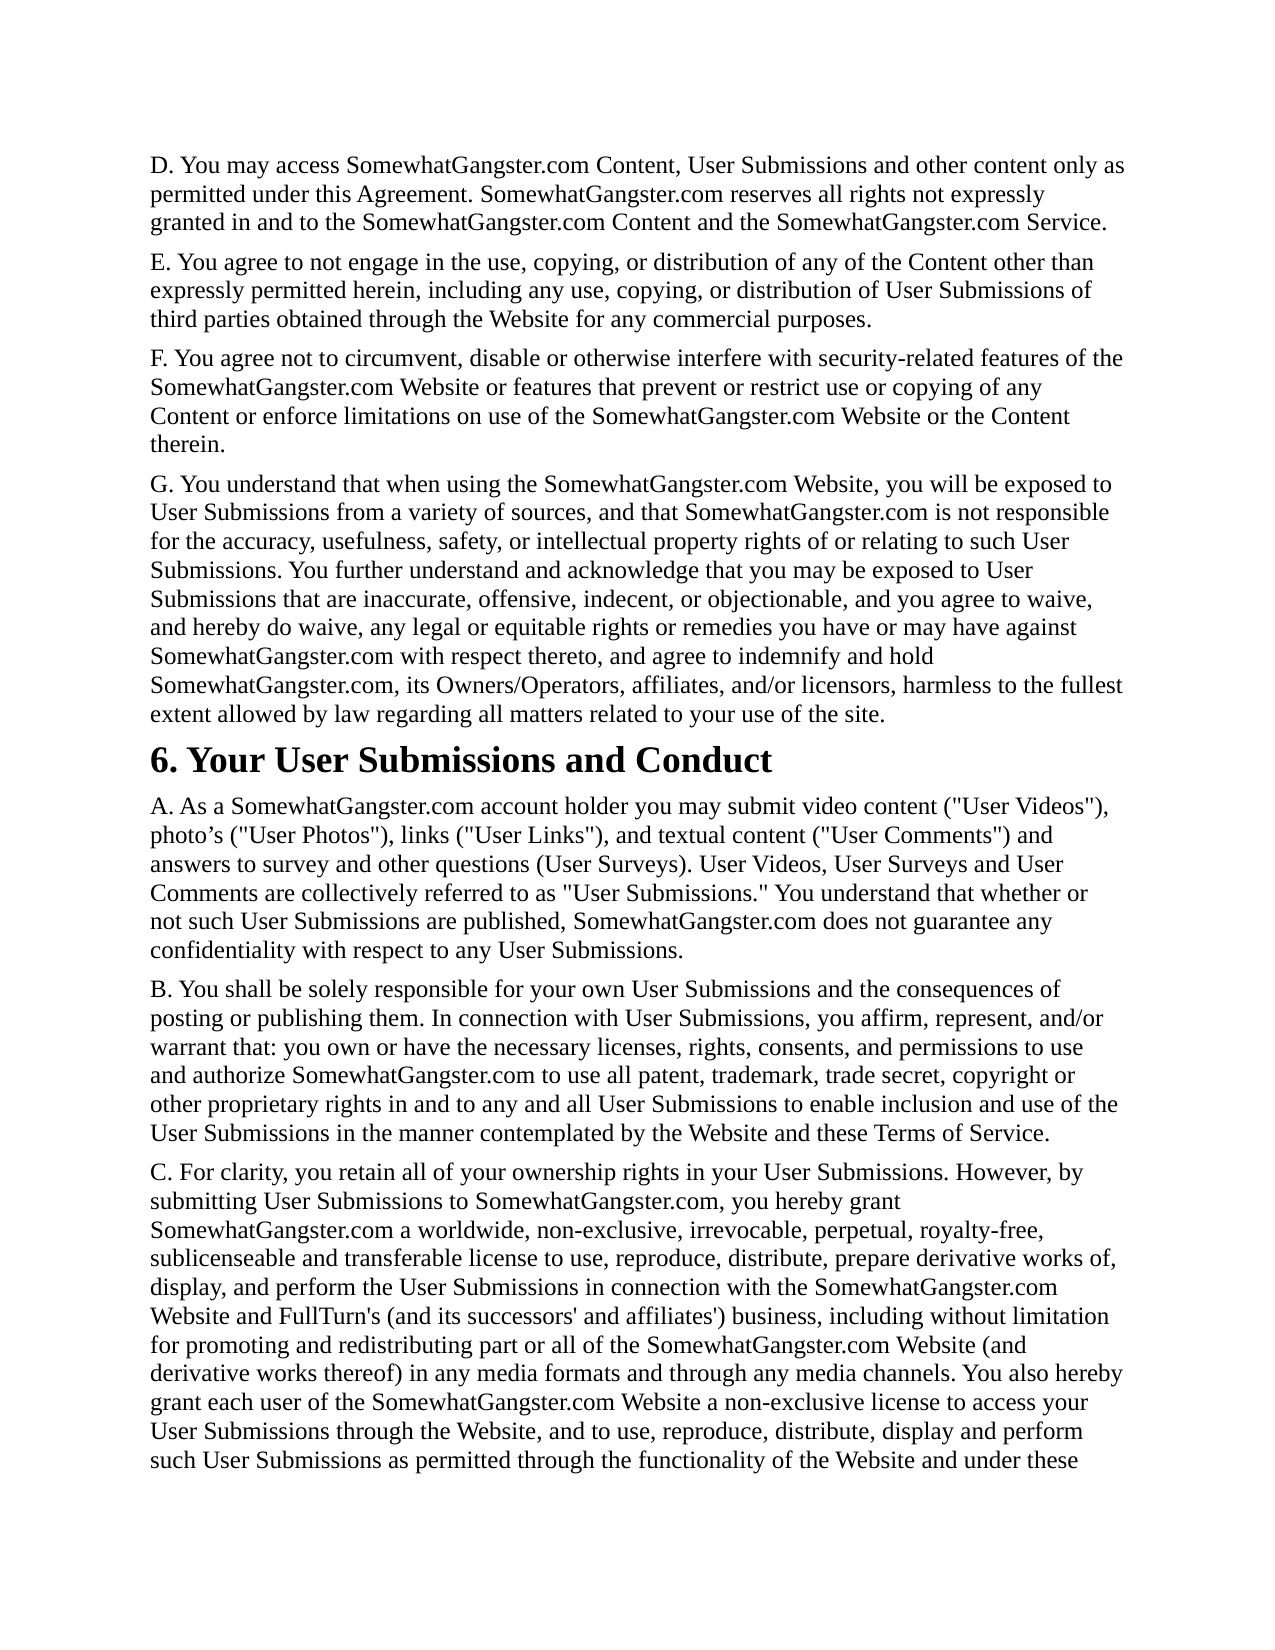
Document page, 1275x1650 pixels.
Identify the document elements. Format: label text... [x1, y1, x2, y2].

text A. As a SomewhatGangster.com account holder you may submit video content ("User Videos"), photo’s ("User Photos"), links ("User Links"), and textual content ("User Comments") and answers to survey and other questions (User Surveys). User Videos, User Surveys and User Comments are collectively referred to as "User Submissions." You understand that whether or not such User Submissions are published, SomewhatGangster.com does not guarantee any confidentiality with respect to any User Submissions. [150, 791, 1125, 964]
text C. For clarity, you retain all of your ownership rights in your User Submissions. However, by submitting User Submissions to SomewhatGangster.com, you hereby grant SomewhatGangster.com a worldwide, non-exclusive, irrevocable, perpetual, royalty-free, sublicenseable and transferable license to use, reproduce, distribute, prepare derivative works of, display, and perform the User Submissions in connection with the SomewhatGangster.com Website and FullTurn's (and its successors' and affiliates') business, including without limitation for promoting and redistributing part or all of the SomewhatGangster.com Website (and derivative works thereof) in any media formats and through any media channels. You also hereby grant each user of the SomewhatGangster.com Website a non-exclusive license to access your User Submissions through the Website, and to use, reproduce, distribute, display and perform such User Submissions as permitted through the functionality of the Website and under these [150, 1157, 1125, 1473]
text D. You may access SomewhatGangster.com Content, User Submissions and other content only as permitted under this Agreement. SomewhatGangster.com reserves all rights not expressly granted in and to the SomewhatGangster.com Content and the SomewhatGangster.com Service. [150, 150, 1125, 236]
text E. You agree to not engage in the use, copying, or distribution of any of the Content other than expressly permitted herein, including any use, copying, or distribution of User Submissions of third parties obtained through the Website for any commercial purposes. [150, 247, 1125, 333]
text G. You understand that when using the SomewhatGangster.com Website, you will be exposed to User Submissions from a variety of sources, and that SomewhatGangster.com is not responsible for the accuracy, usefulness, safety, or intellectual property rights of or relating to such User Submissions. You further understand and acknowledge that you may be exposed to User Submissions that are inaccurate, offensive, indecent, or objectionable, and you agree to waive, and hereby do waive, any legal or equitable rights or remedies you have or may have against SomewhatGangster.com with respect thereto, and agree to indemnify and hold SomewhatGangster.com, its Owners/Operators, affiliates, and/or licensors, harmless to the fullest extent allowed by law regarding all matters related to your use of the site. [150, 469, 1125, 727]
text F. You agree not to circumvent, disable or otherwise interfere with security-related features of the SomewhatGangster.com Website or features that prevent or restrict use or copying of any Content or enforce limitations on use of the SomewhatGangster.com Website or the Content therein. [150, 343, 1125, 458]
text 6. Your User Submissions and Conduct [150, 738, 1125, 781]
text B. You shall be solely responsible for your own User Submissions and the consequences of posting or publishing them. In connection with User Submissions, you affirm, represent, and/or warrant that: you own or have the necessary licenses, rights, consents, and permissions to use and authorize SomewhatGangster.com to use all patent, trademark, trade secret, copyright or other proprietary rights in and to any and all User Submissions to enable inclusion and use of the User Submissions in the manner contemplated by the Website and these Terms of Service. [150, 974, 1125, 1147]
